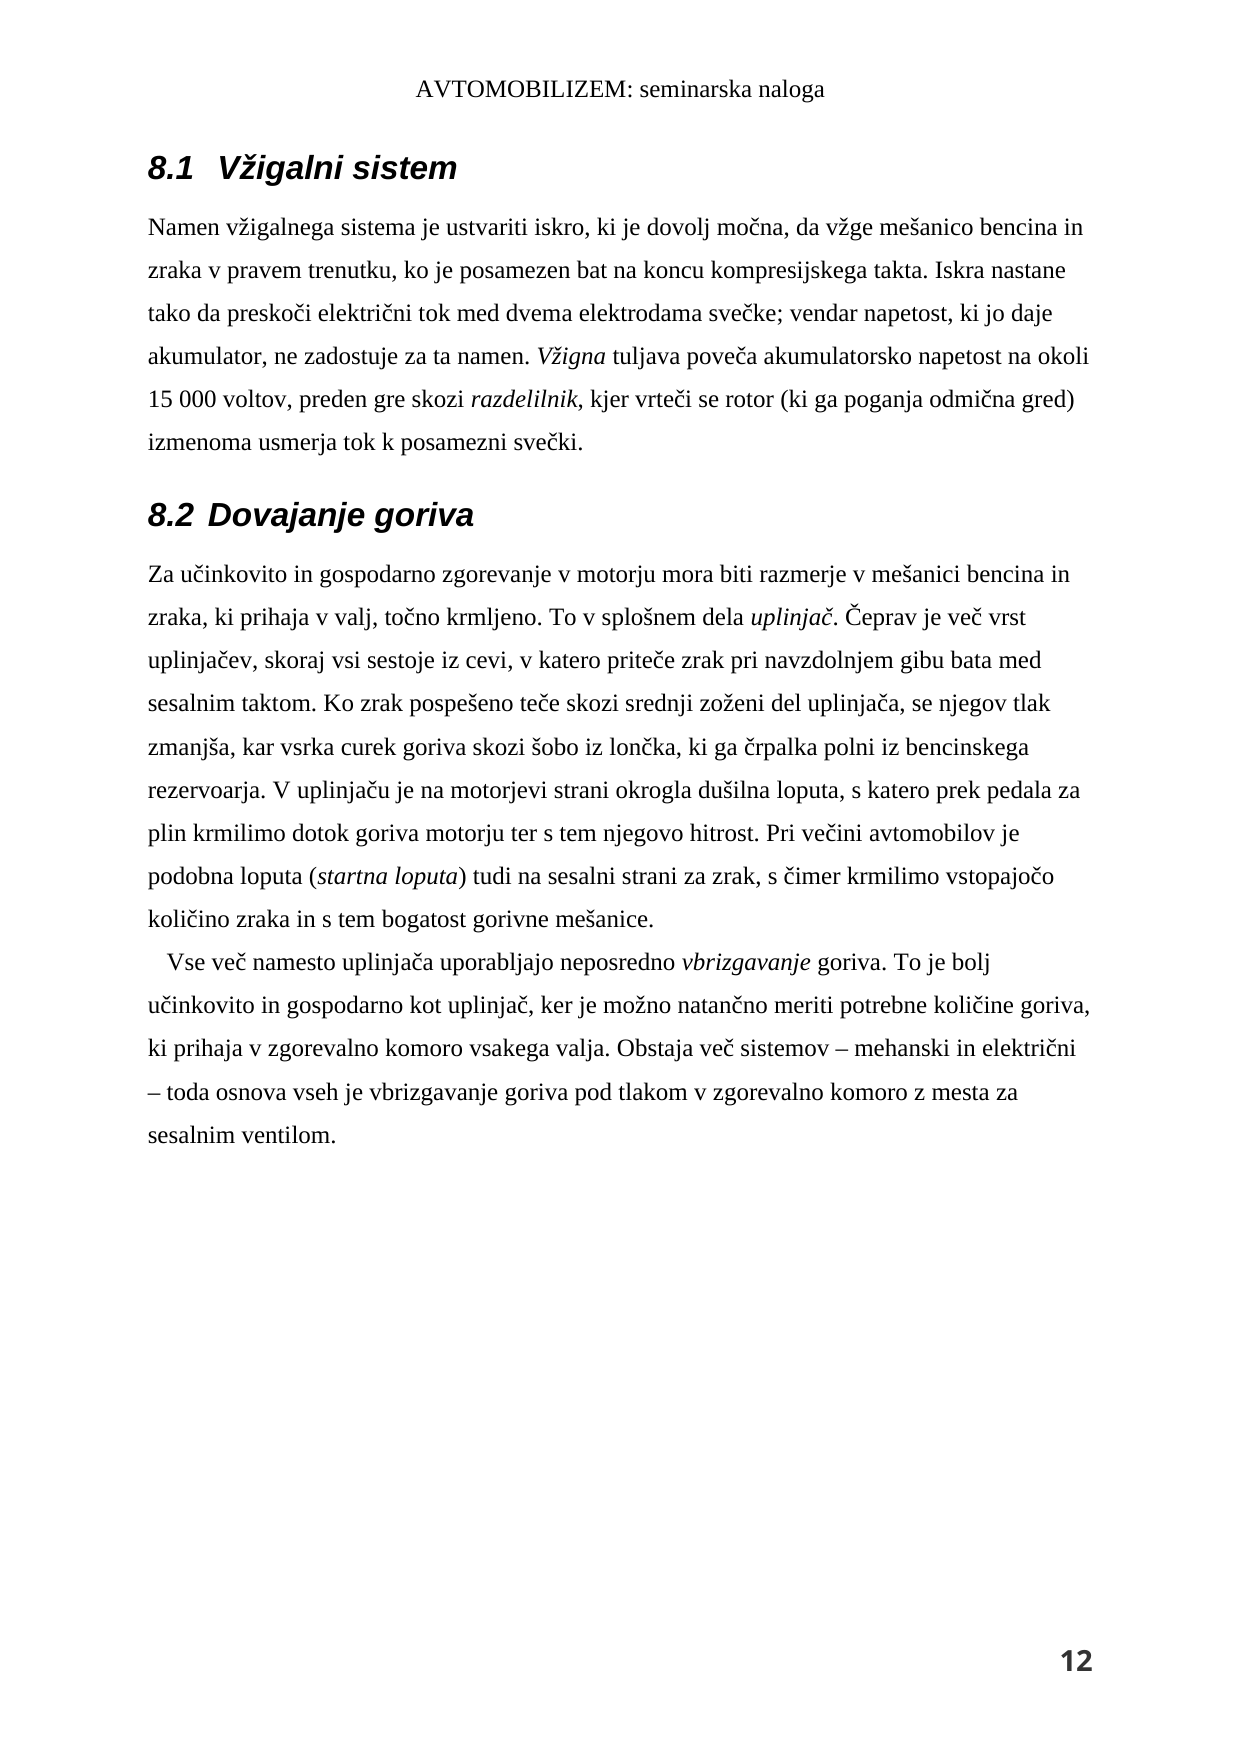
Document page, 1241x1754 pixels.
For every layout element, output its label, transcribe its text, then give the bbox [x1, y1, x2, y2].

subtitle Dovajanje goriva [148, 495, 1092, 534]
text Vse več namesto uplinjača uporabljajo neposredno vbrizgavanje goriva. To je bolj učinkovito in gospodarno kot uplinjač, ker je možno natančno meriti potrebne količine goriva, ki prihaja v zgorevalno komoro vsakega valja. Obstaja več sistemov – mehanski in električni – toda osnova vseh je vbrizgavanje goriva pod tlakom v zgorevalno komoro z mesta za sesalnim ventilom. [148, 947, 1092, 1148]
subtitle Vžigalni sistem [148, 148, 1092, 186]
text Za učinkovito in gospodarno zgorevanje v motorju mora biti razmerje v mešanici bencina in zraka, ki prihaja v valj, točno krmljeno. To v splošnem dela uplinjač. Čeprav je več vrst uplinjačev, skoraj vsi sestoje iz cevi, v katero priteče zrak pri navzdolnjem gibu bata med sesalnim taktom. Ko zrak pospešeno teče skozi srednji zoženi del uplinjača, se njegov tlak zmanjša, kar vsrka curek goriva skozi šobo iz lončka, ki ga črpalka polni iz bencinskega rezervoarja. V uplinjaču je na motorjevi strani okrogla dušilna loputa, s katero prek pedala za plin krmilimo dotok goriva motorju ter s tem njegovo hitrost. Pri večini avtomobilov je podobna loputa (startna loputa) tudi na sesalni strani za zrak, s čimer krmilimo vstopajočo količino zraka in s tem bogatost gorivne mešanice. [148, 559, 1092, 933]
text Namen vžigalnega sistema je ustvariti iskro, ki je dovolj močna, da vžge mešanico bencina in zraka v pravem trenutku, ko je posamezen bat na koncu kompresijskega takta. Iskra nastane tako da preskoči električni tok med dvema elektrodama svečke; vendar napetost, ki jo daje akumulator, ne zadostuje za ta namen. Vžigna tuljava poveča akumulatorsko napetost na okoli 15 000 voltov, preden gre skozi razdelilnik, kjer vrteči se rotor (ki ga poganja odmična gred) izmenoma usmerja tok k posamezni svečki. [148, 212, 1092, 456]
